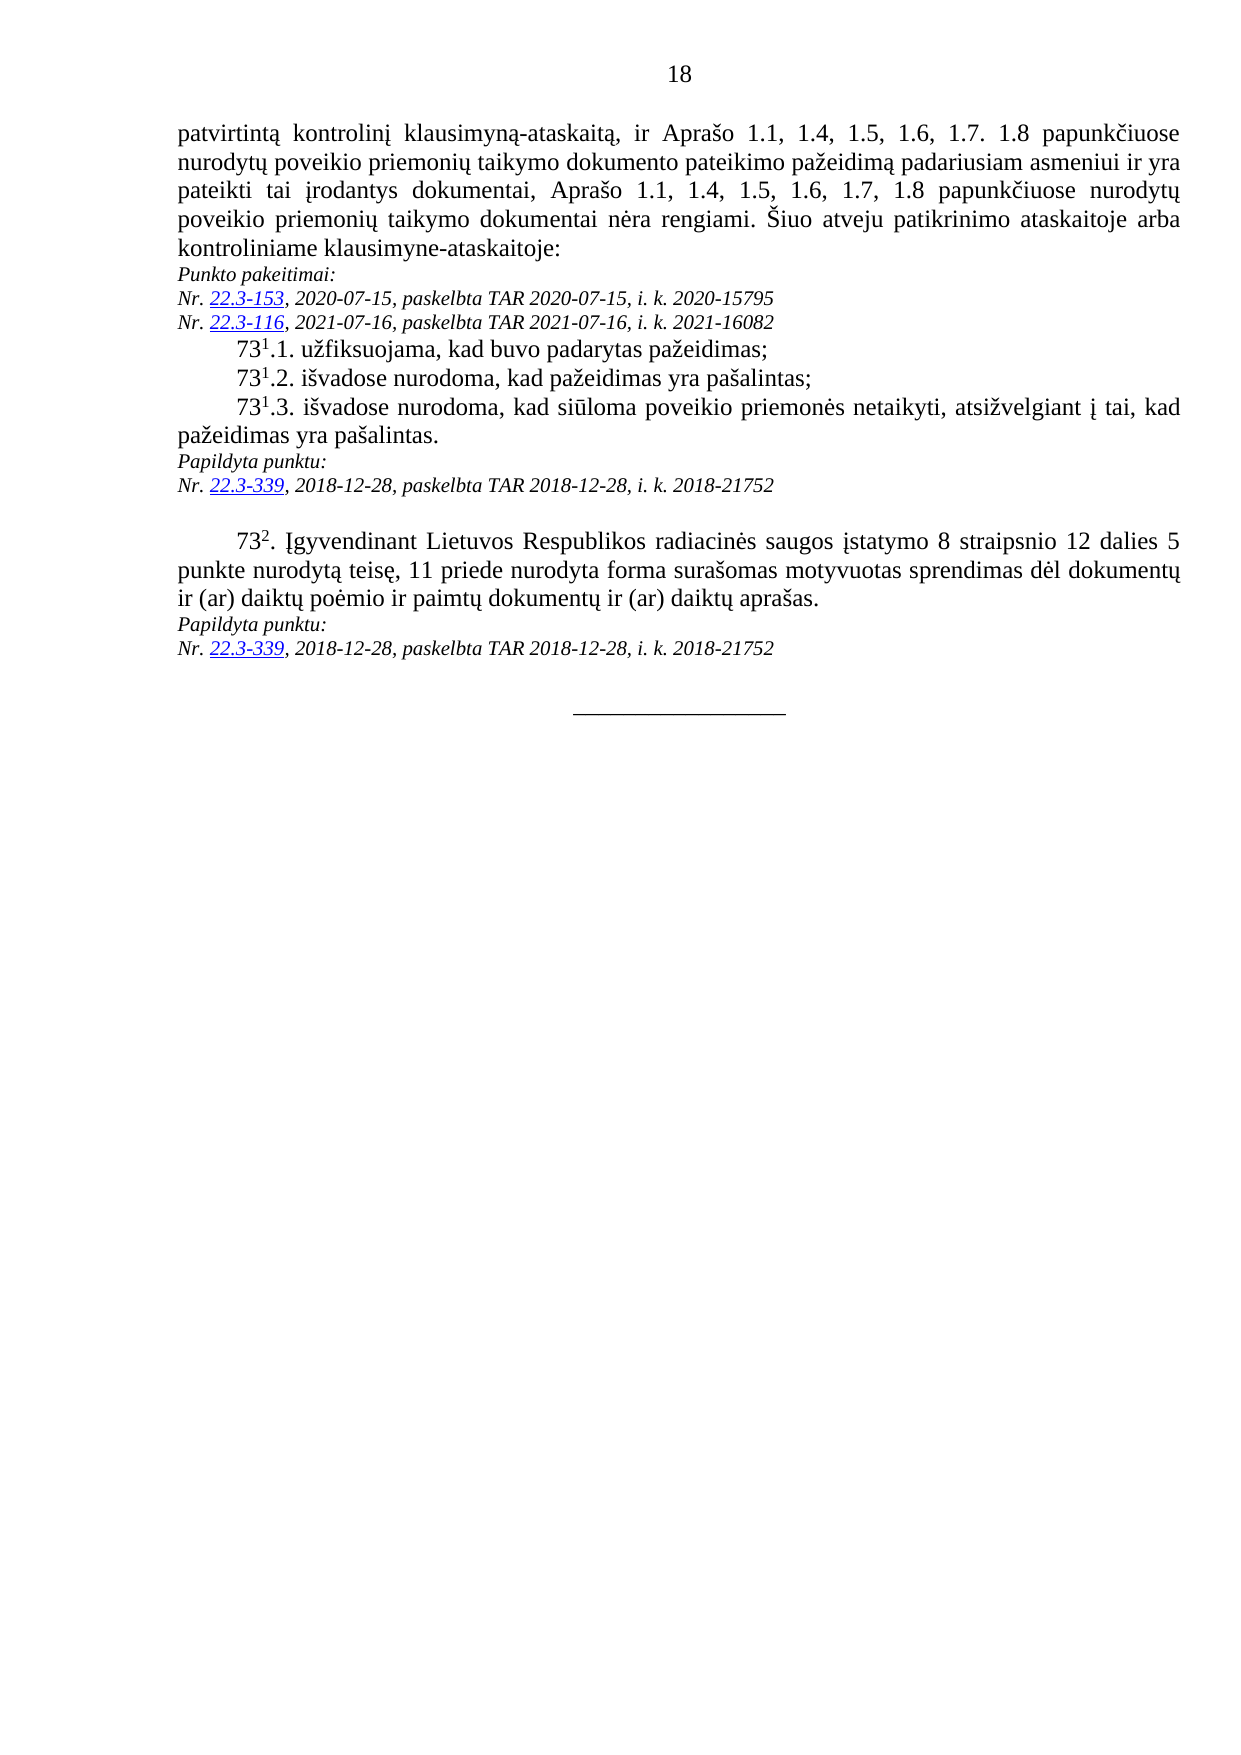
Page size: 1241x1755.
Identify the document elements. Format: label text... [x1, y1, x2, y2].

text Papildyta punktu: [177, 612, 1181, 636]
text 731.1. užfiksuojama, kad buvo padarytas pažeidimas; [177, 334, 1181, 363]
text Nr. 22.3-339, 2018-12-28, paskelbta TAR 2018-12-28, i. k. 2018-21752 [177, 636, 1181, 660]
text patvirtintą kontrolinį klausimyną-ataskaitą, ir Aprašo 1.1, 1.4, 1.5, 1.6, 1.7. 1.8 papunkčiuose nurodytų poveikio priemonių taikymo dokumento pateikimo pažeidimą padariusiam asmeniui ir yra pateikti tai įrodantys dokumentai, Aprašo 1.1, 1.4, 1.5, 1.6, 1.7, 1.8 papunkčiuose nurodytų poveikio priemonių taikymo dokumentai nėra rengiami. Šiuo atveju patikrinimo ataskaitoje arba kontroliniame klausimyne-ataskaitoje: [177, 118, 1181, 262]
text 731.2. išvadose nurodoma, kad pažeidimas yra pašalintas; [177, 363, 1181, 392]
text 732. Įgyvendinant Lietuvos Respublikos radiacinės saugos įstatymo 8 straipsnio 12 dalies 5 punkte nurodytą teisę, 11 priede nurodyta forma surašomas motyvuotas sprendimas dėl dokumentų ir (ar) daiktų poėmio ir paimtų dokumentų ir (ar) daiktų aprašas. [177, 526, 1181, 612]
text Papildyta punktu: [177, 449, 1181, 473]
text Nr. 22.3-116, 2021-07-16, paskelbta TAR 2021-07-16, i. k. 2021-16082 [177, 310, 1181, 334]
text Nr. 22.3-339, 2018-12-28, paskelbta TAR 2018-12-28, i. k. 2018-21752 [177, 473, 1181, 497]
text Punkto pakeitimai: [177, 262, 1181, 286]
text _________________ [177, 689, 1181, 718]
text 731.3. išvadose nurodoma, kad siūloma poveikio priemonės netaikyti, atsižvelgiant į tai, kad pažeidimas yra pašalintas. [177, 392, 1181, 449]
text Nr. 22.3-153, 2020-07-15, paskelbta TAR 2020-07-15, i. k. 2020-15795 [177, 286, 1181, 310]
